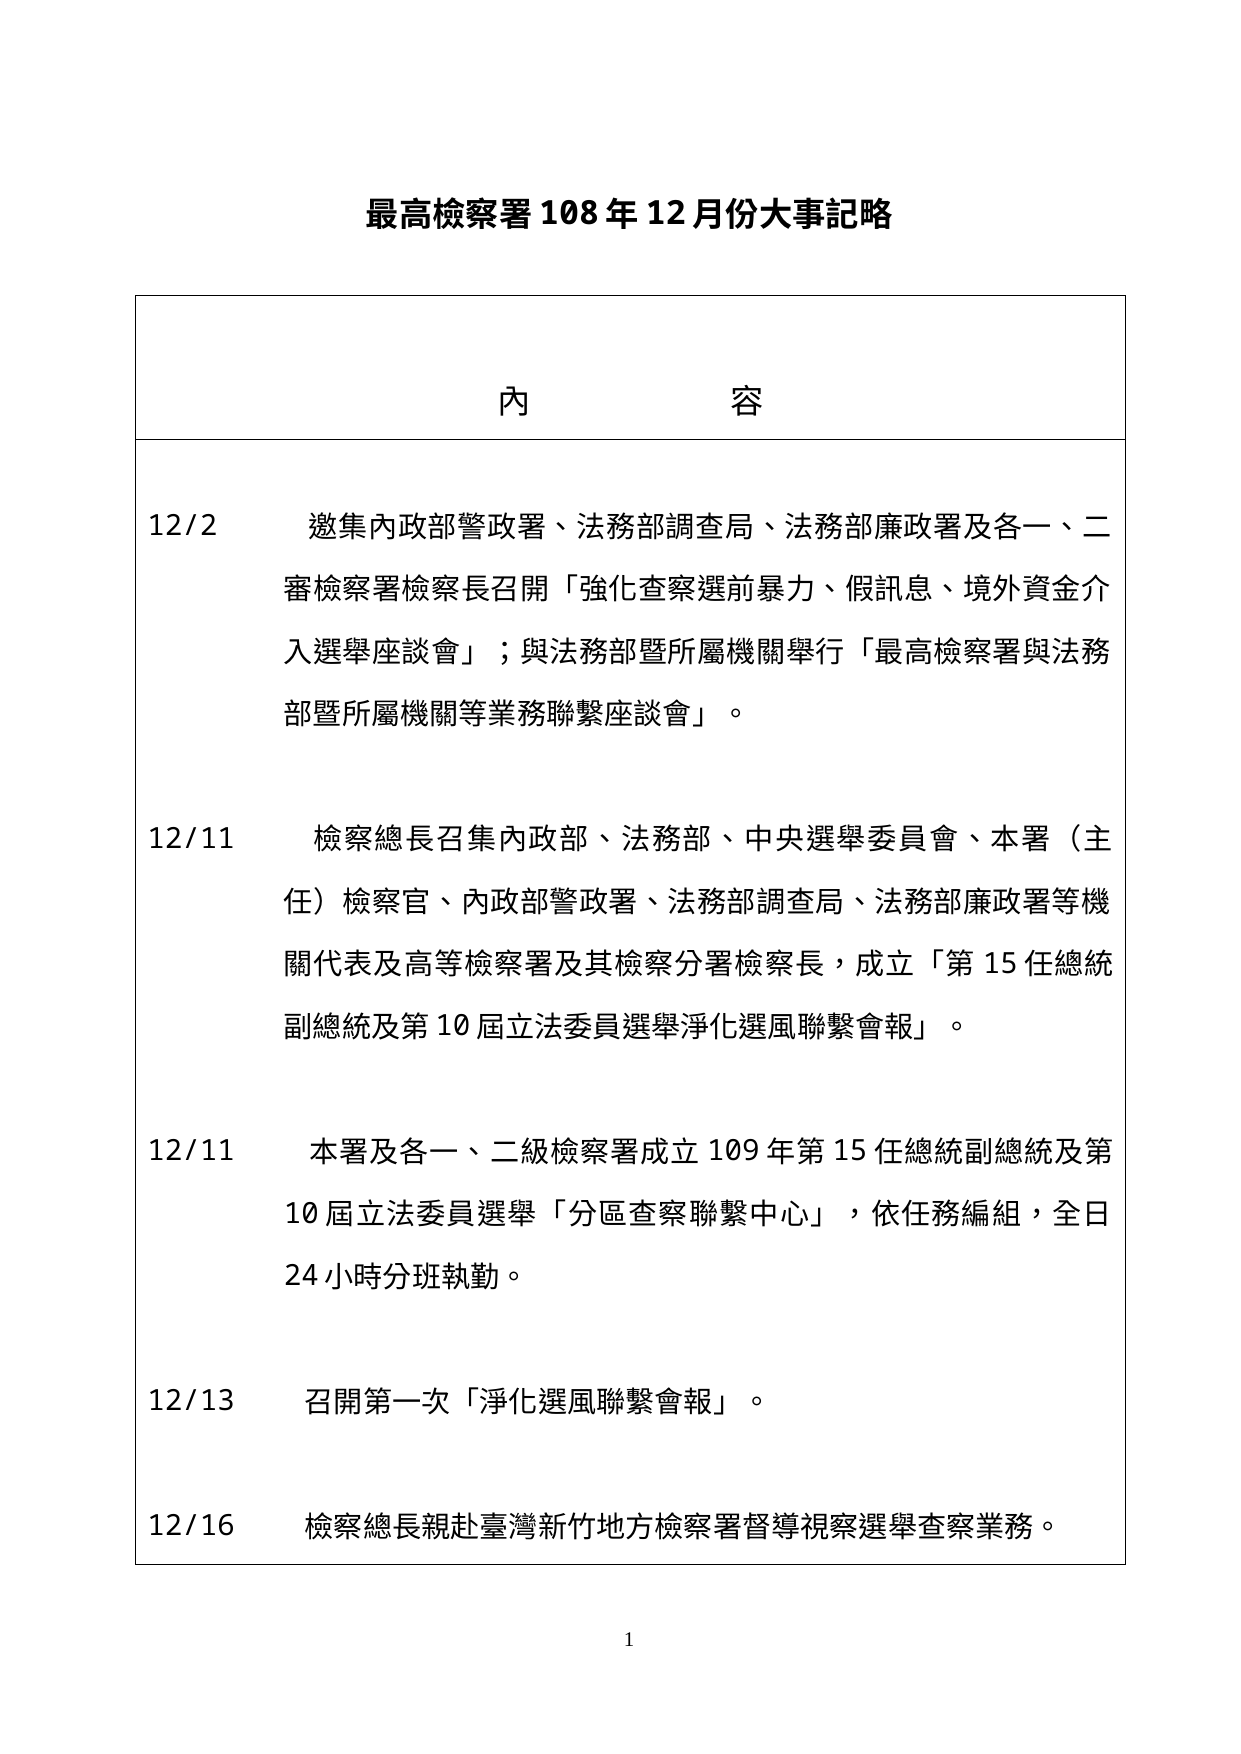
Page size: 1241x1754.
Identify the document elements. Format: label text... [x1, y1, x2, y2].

text 最高檢察署108年12月份大事記略 [136, 170, 1122, 233]
table_header 內 容 [136, 296, 1125, 439]
table_cell 12/2 邀集內政部警政署、法務部調查局、法務部廉政署及各一、二審檢察署檢察長召開「強化查察選前暴力、假訊息、境外資金介入選舉座談會」；與法務部暨所屬機關舉行「最高檢察署與法務部暨所屬機關等業務聯繫座談會」。 12/11 檢察總長召集內政部、法務部、中央選舉委員會、本署（主任）檢察官、內政部警政署、法務部調查局、法務部廉政署等機關代表及高等檢察署及其檢察分署檢察長，成立「第15任總統副總統及第10屆立法委員選舉淨化選風聯繫會報」。 12/11 本署及各一、二級檢察署成立109年第15任總統副總統及第10屆立法委員選舉「分區查察聯繫中心」，依任務編組，全日24小時分班執勤。 12/13 召開第一次「淨化選風聯繫會報」。 12/16 檢察總長親赴臺灣新竹地方檢察署督導視察選舉查察業務。 [136, 440, 1125, 1564]
